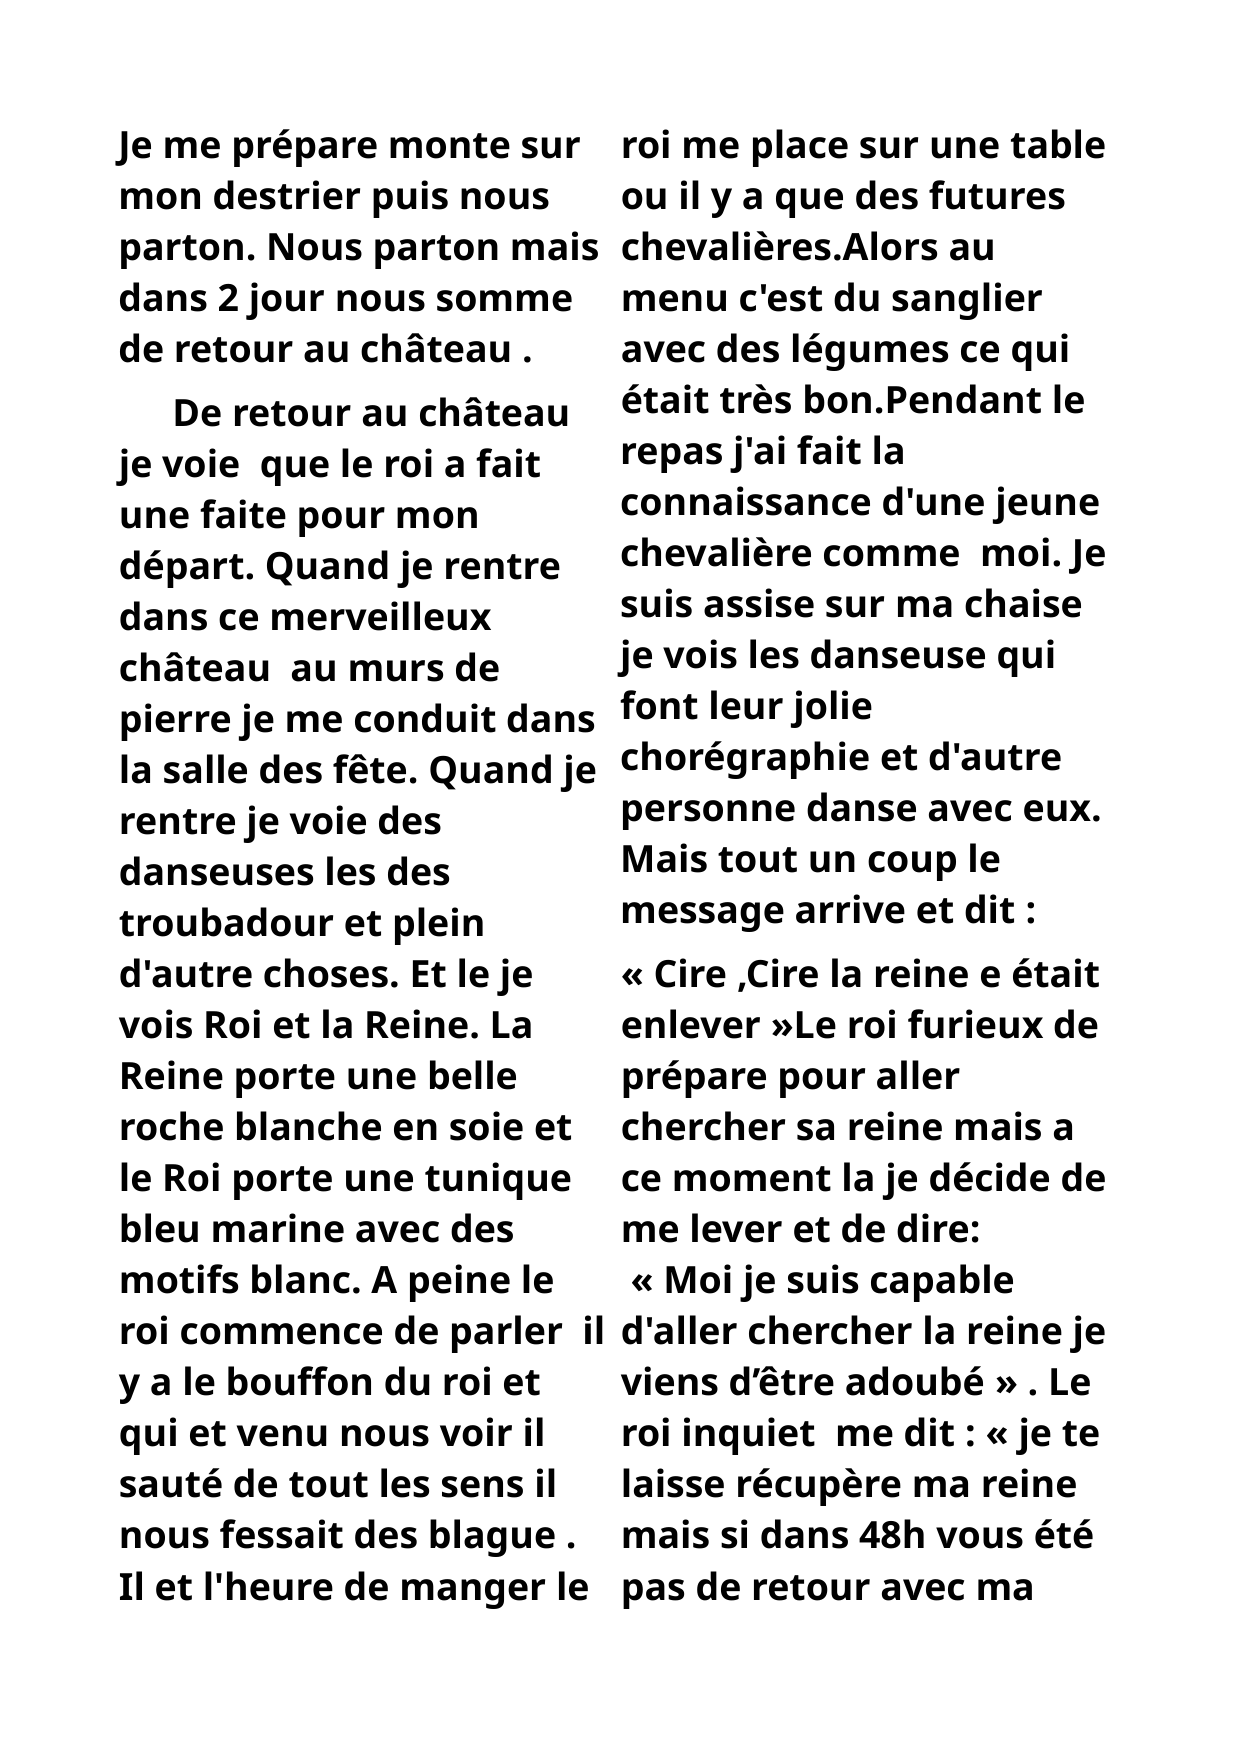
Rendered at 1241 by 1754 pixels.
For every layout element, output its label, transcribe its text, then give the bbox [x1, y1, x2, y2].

text repas j'ai fait la connaissance d'une jeune chevalière comme moi. Je suis assise sur ma chaise je vois les danseuse qui font leur jolie chorégraphie et d'autre personne danse avec eux. Mais tout un coup le message arrive et dit : [620, 424, 1122, 935]
text roi me place sur une table ou il y a que des futures chevalières.Alors au menu c'est du sanglier avec des légumes ce qui était très bon.Pendant le [621, 118, 1111, 424]
text Je me prépare monte sur mon destrier puis nous parton. Nous parton mais dans 2 jour nous somme de retour au château . [118, 118, 620, 373]
text « Moi je suis capable d'aller chercher la reine je viens d’être adoubé » . Le roi inquiet me dit : « je te laisse récupère ma reine mais si dans 48h vous été pas de retour avec ma [621, 1253, 1111, 1611]
text « Cire ,Cire la reine e était enlever »Le roi furieux de prépare pour aller chercher sa reine mais a ce moment la je décide de me lever et de dire: [621, 947, 1111, 1253]
text De retour au château je voie que le roi a fait une faite pour mon départ. Quand je rentre dans ce merveilleux château au murs de pierre je me conduit dans la salle des fête. Quand je rentre je voie des danseuses les des troubadour et plein d'autre choses. Et le je vois Roi et la Reine. La Reine porte une belle roche blanche en soie et le Roi porte une tunique bleu marine avec des motifs blanc. A peine le roi commence de parler il y a le bouffon du roi et qui et venu nous voir il sauté de tout les sens il nous fessait des blague . Il et l'heure de manger le [119, 386, 608, 1611]
